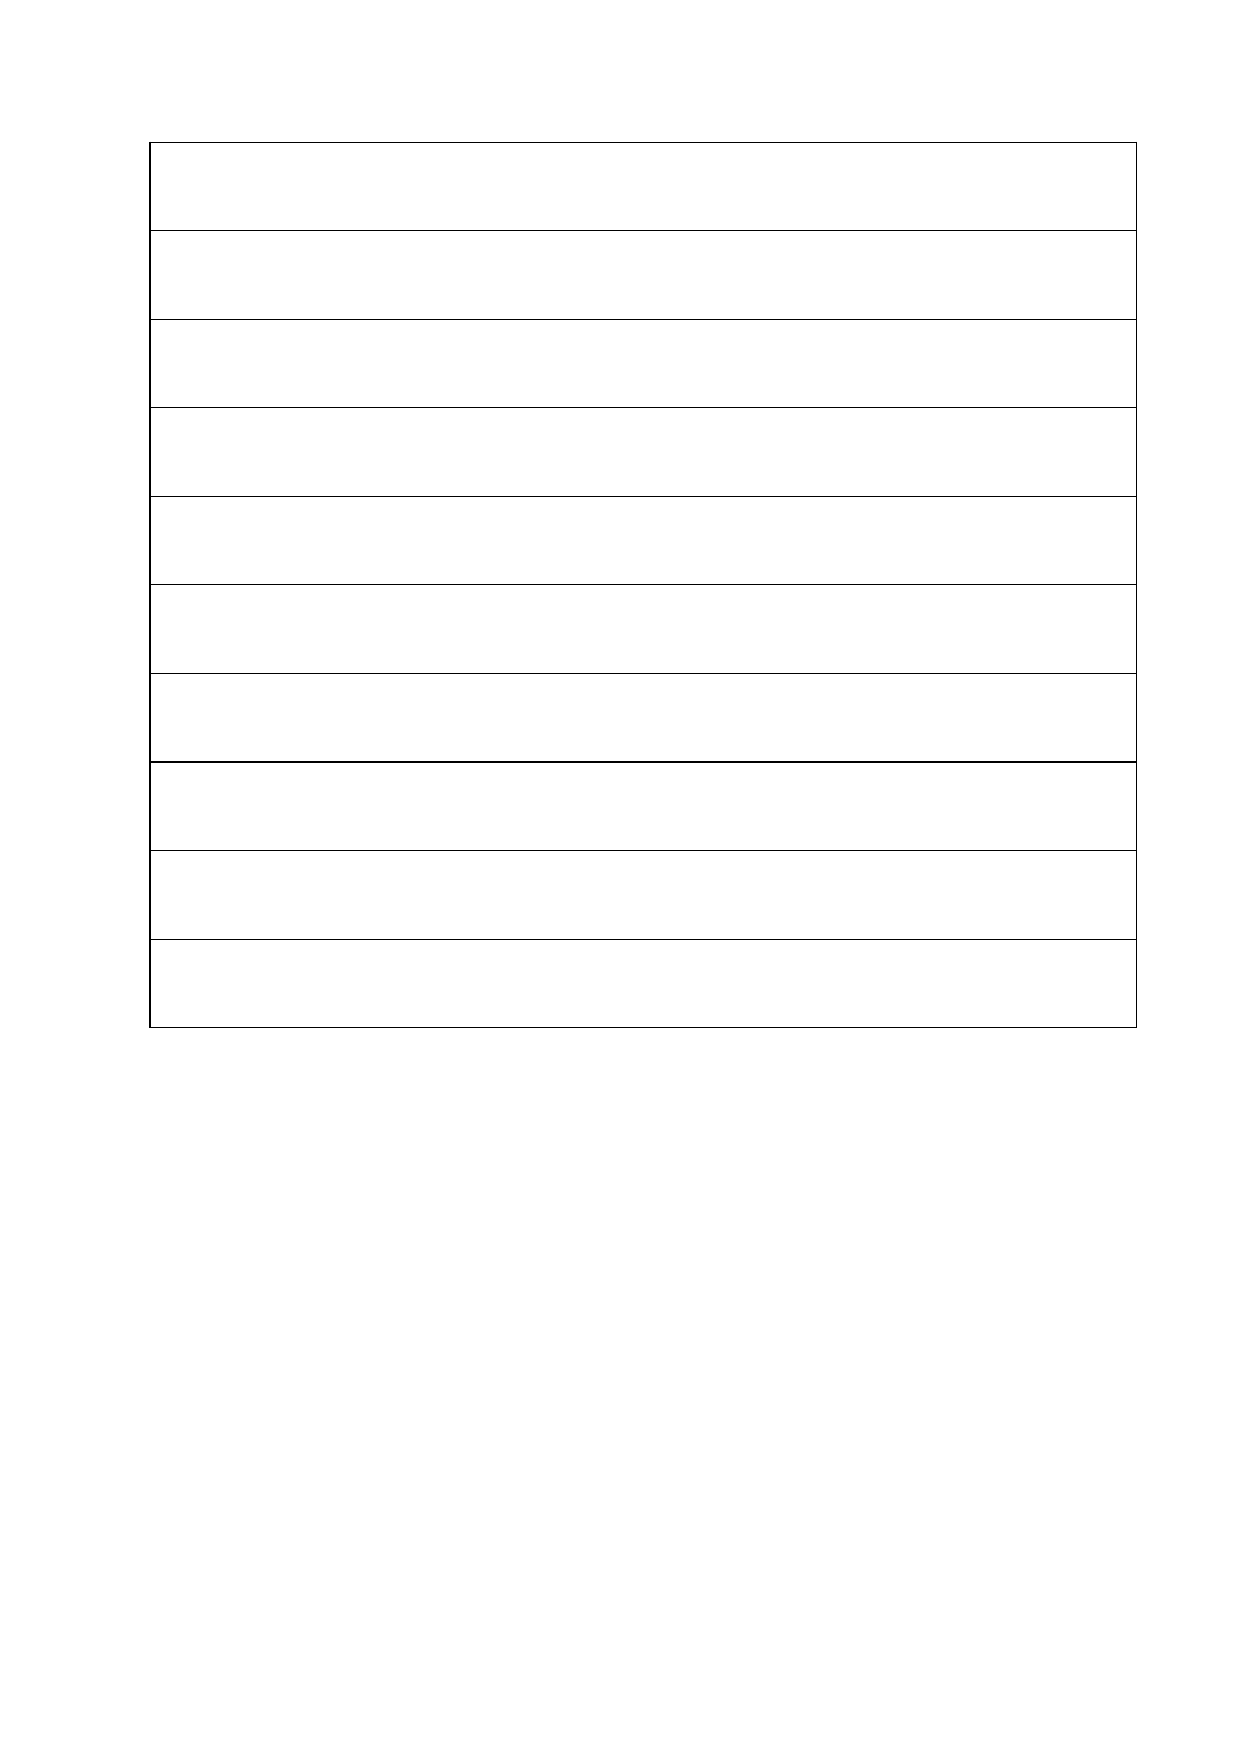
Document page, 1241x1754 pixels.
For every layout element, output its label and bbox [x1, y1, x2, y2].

table_cell [151, 497, 1136, 584]
table_cell [151, 585, 1136, 673]
table_cell [151, 320, 1136, 407]
table_cell [151, 143, 1136, 230]
table_cell [151, 763, 1136, 850]
table_cell [151, 674, 1136, 761]
table_cell [151, 231, 1136, 319]
table_cell [151, 940, 1136, 1027]
table_cell [151, 408, 1136, 496]
table_cell [151, 851, 1136, 938]
